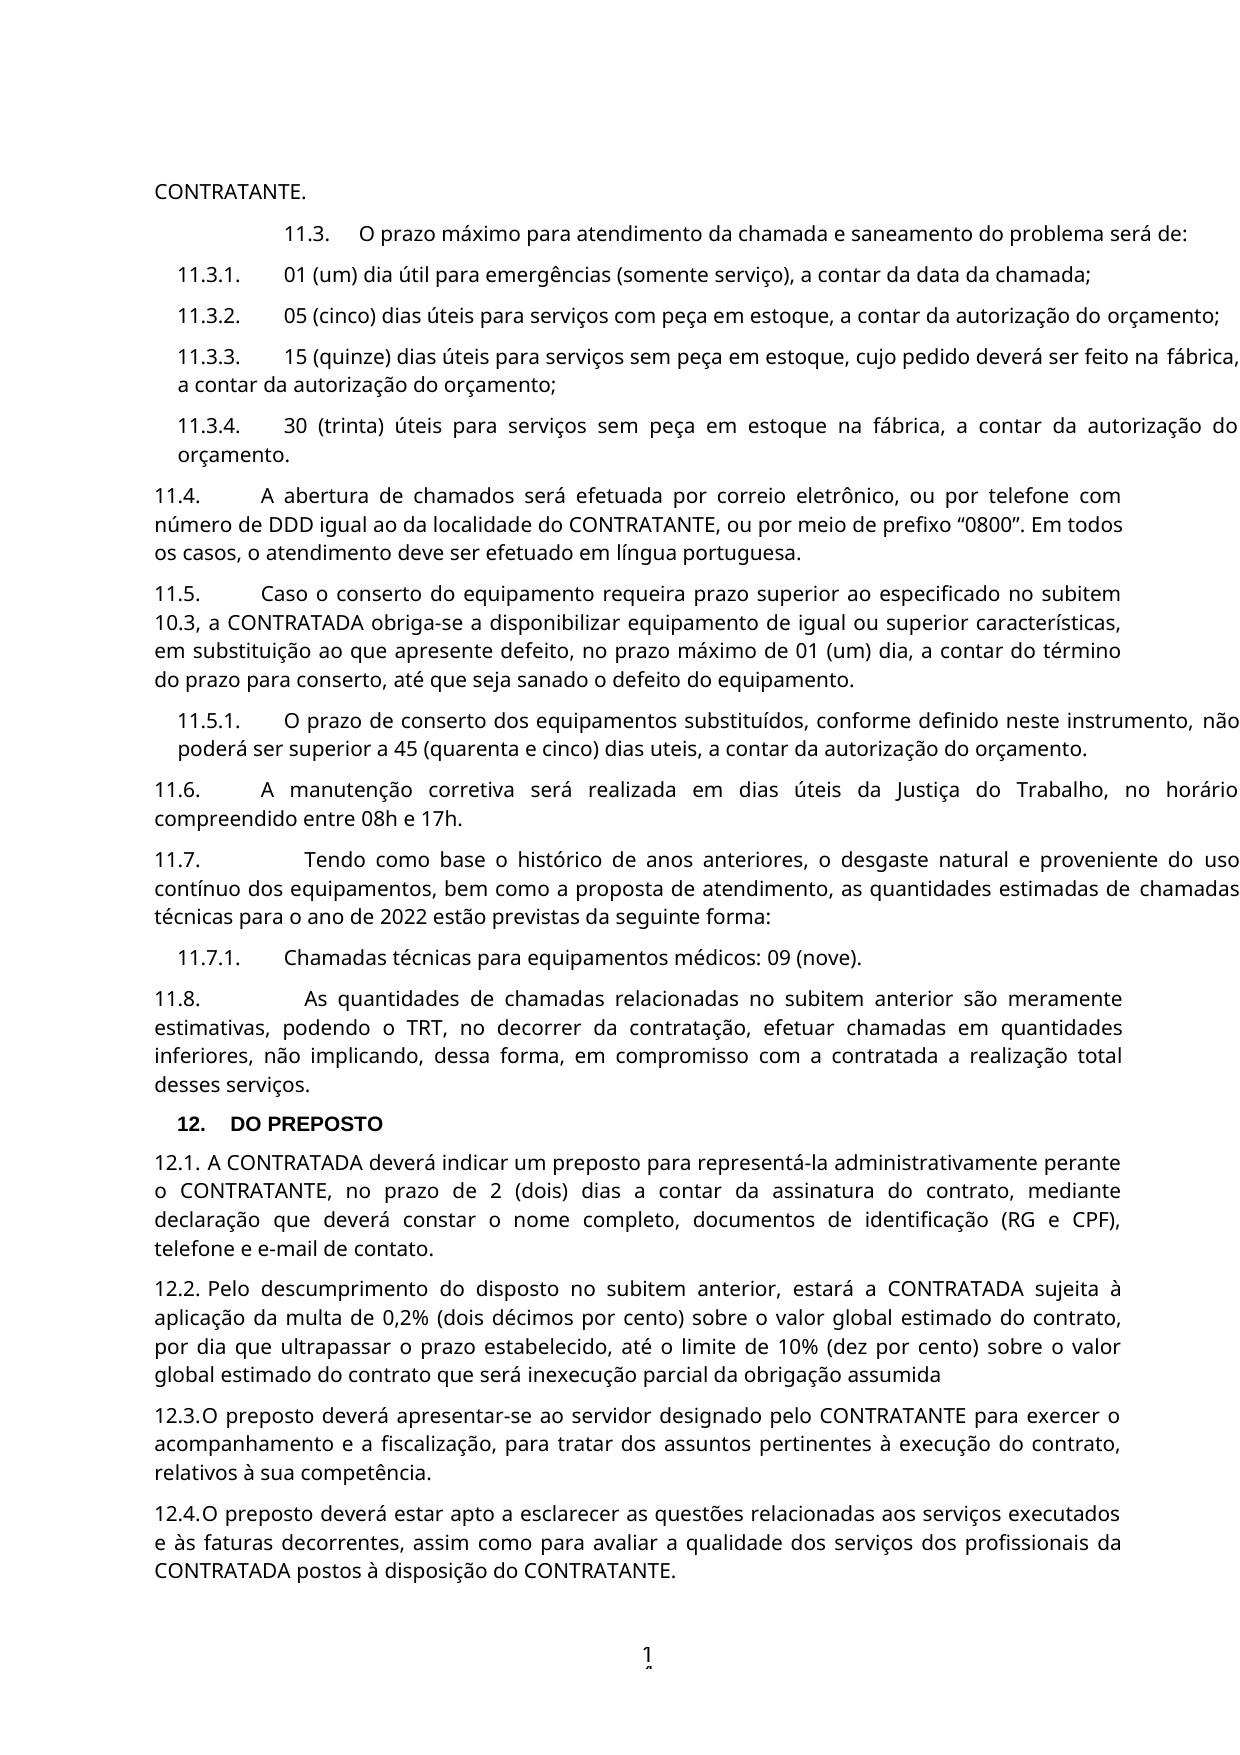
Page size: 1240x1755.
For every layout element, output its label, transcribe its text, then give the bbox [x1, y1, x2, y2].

list Pelo descumprimento do disposto no subitem anterior, estará a CONTRATADA sujeita à aplicação da multa de 0,2% (dois décimos por cento) sobre o valor global estimado do contrato, por dia que ultrapassar o prazo estabelecido, até o limite de 10% (dez por cento) sobre o valor global estimado do contrato que será inexecução parcial da obrigação assumida [154, 1274, 1122, 1389]
list Chamadas técnicas para equipamentos médicos: 09 (nove). [177, 943, 1239, 972]
list 05 (cinco) dias úteis para serviços com peça em estoque, a contar da autorização do orçamento; [177, 301, 1239, 329]
list O preposto deverá apresentar-se ao servidor designado pelo CONTRATANTE para exercer o acompanhamento e a fiscalização, para tratar dos assuntos pertinentes à execução do contrato, relativos à sua competência. [154, 1401, 1122, 1486]
list DO PREPOSTO [177, 1111, 1239, 1135]
list O prazo de conserto dos equipamentos substituídos, conforme definido neste instrumento, não poderá ser superior a 45 (quarenta e cinco) dias uteis, a contar da autorização do orçamento. [177, 706, 1239, 763]
list 15 (quinze) dias úteis para serviços sem peça em estoque, cujo pedido deverá ser feito na fábrica, a contar da autorização do orçamento; [177, 342, 1239, 399]
list A manutenção corretiva será realizada em dias úteis da Justiça do Trabalho, no horário compreendido entre 08h e 17h. [154, 776, 1239, 832]
list Caso o conserto do equipamento requeira prazo superior ao especificado no subitem 10.3, a CONTRATADA obriga-se a disponibilizar equipamento de igual ou superior características, em substituição ao que apresente defeito, no prazo máximo de 01 (um) dia, a contar do término do prazo para conserto, até que seja sanado o defeito do equipamento. [154, 579, 1122, 694]
list 01 (um) dia útil para emergências (somente serviço), a contar da data da chamada; [177, 260, 1239, 288]
list Tendo como base o histórico de anos anteriores, o desgaste natural e proveniente do uso contínuo dos equipamentos, bem como a proposta de atendimento, as quantidades estimadas de chamadas técnicas para o ano de 2022 estão previstas da seguinte forma: [154, 845, 1239, 931]
text CONTRATANTE. [154, 177, 1239, 206]
list As quantidades de chamadas relacionadas no subitem anterior são meramente estimativas, podendo o TRT, no decorrer da contratação, efetuar chamadas em quantidades inferiores, não implicando, dessa forma, em compromisso com a contratada a realização total desses serviços. [154, 984, 1123, 1099]
list O preposto deverá estar apto a esclarecer as questões relacionadas aos serviços executados e às faturas decorrentes, assim como para avaliar a qualidade dos serviços dos profissionais da CONTRATADA postos à disposição do CONTRATANTE. [154, 1499, 1122, 1584]
list A abertura de chamados será efetuada por correio eletrônico, ou por telefone com número de DDD igual ao da localidade do CONTRATANTE, ou por meio de prefixo “0800”. Em todos os casos, o atendimento deve ser efetuado em língua portuguesa. [154, 481, 1123, 567]
list O prazo máximo para atendimento da chamada e saneamento do problema será de: [283, 219, 1239, 247]
list 30 (trinta) úteis para serviços sem peça em estoque na fábrica, a contar da autorização do orçamento. [177, 412, 1239, 469]
list A CONTRATADA deverá indicar um preposto para representá-la administrativamente perante o CONTRATANTE, no prazo de 2 (dois) dias a contar da assinatura do contrato, mediante declaração que deverá constar o nome completo, documentos de identificação (RG e CPF), telefone e e-mail de contato. [154, 1148, 1122, 1262]
